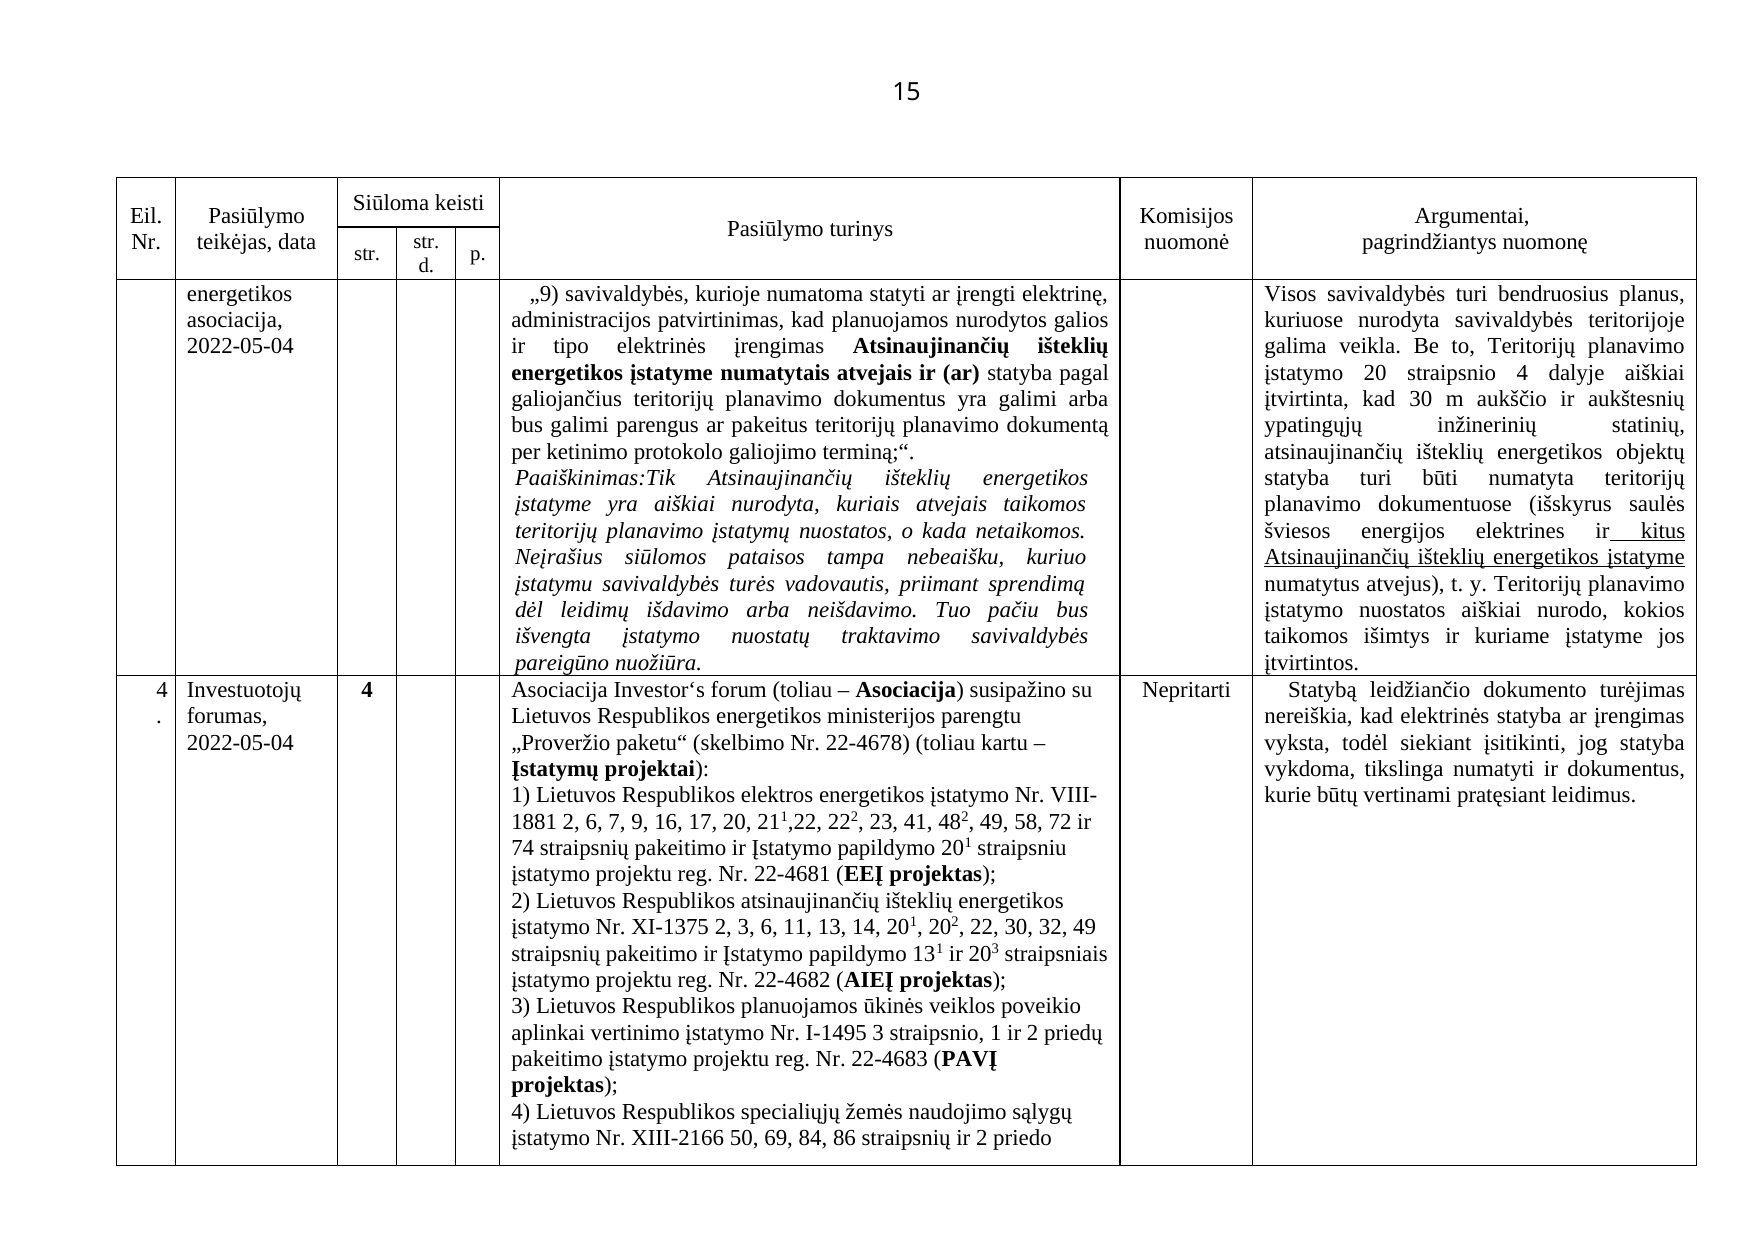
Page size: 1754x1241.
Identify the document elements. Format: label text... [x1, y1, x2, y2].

table_cell Nepritarti [1121, 676, 1252, 1165]
table_cell str. [338, 228, 396, 279]
table_cell [397, 676, 455, 1165]
table_cell [117, 676, 175, 1165]
table_cell Visos savivaldybės turi bendruosius planus, kuriuose nurodyta savivaldybės teritorijoje galima veikla. Be to, Teritorijų planavimo įstatymo 20 straipsnio 4 dalyje aiškiai įtvirtinta, kad 30 m aukščio ir aukštesnių ypatingųjų inžinerinių statinių, atsinaujinančių išteklių energetikos objektų statyba turi būti numatyta teritorijų planavimo dokumentuose (išskyrus saulės šviesos energijos elektrines ir kitus Atsinaujinančių išteklių energetikos įstatyme numatytus atvejus), t. y. Teritorijų planavimo įstatymo nuostatos aiškiai nurodo, kokios taikomos išimtys ir kuriame įstatyme jos įtvirtintos. [1253, 280, 1696, 675]
table_cell p. [456, 228, 499, 279]
table_cell [456, 676, 499, 1165]
table_header Komisijos nuomonė [1121, 178, 1252, 279]
table_cell [338, 280, 396, 675]
table_cell energetikos asociacija, 2022-05-04 [176, 280, 337, 675]
table_cell 4 [338, 676, 396, 1165]
table_header Argumentai, pagrindžiantys nuomonę [1253, 178, 1696, 279]
table_cell [117, 280, 175, 675]
table_cell Asociacija Investor‘s forum (toliau – Asociacija) susipažino su Lietuvos Respublikos energetikos ministerijos parengtu „Proveržio paketu“ (skelbimo Nr. 22-4678) (toliau kartu – Įstatymų projektai): 1) Lietuvos Respublikos elektros energetikos įstatymo Nr. VIII-1881 2, 6, 7, 9, 16, 17, 20, 211,22, 222, 23, 41, 482, 49, 58, 72 ir 74 straipsnių pakeitimo ir Įstatymo papildymo 201 straipsniu įstatymo projektu reg. Nr. 22-4681 (EEĮ projektas); 2) Lietuvos Respublikos atsinaujinančių išteklių energetikos įstatymo Nr. XI-1375 2, 3, 6, 11, 13, 14, 201, 202, 22, 30, 32, 49 straipsnių pakeitimo ir Įstatymo papildymo 131 ir 203 straipsniais įstatymo projektu reg. Nr. 22-4682 (AIEĮ projektas); 3) Lietuvos Respublikos planuojamos ūkinės veiklos poveikio aplinkai vertinimo įstatymo Nr. I-1495 3 straipsnio, 1 ir 2 priedų pakeitimo įstatymo projektu reg. Nr. 22-4683 (PAVĮ projektas); 4) Lietuvos Respublikos specialiųjų žemės naudojimo sąlygų įstatymo Nr. XIII-2166 50, 69, 84, 86 straipsnių ir 2 priedo pakeitimo įstatymo projektu reg. Nr. 22-4684 (SŽNSĮ projektas); ir teikia toliau išdėstytus pasiūlymus dėl kai kurių nuostatų pakeitimo / papildymo / panaikinimo. Asociacijos nuomone, kai kurie siūlymai kuria nepalankias atsinaujinančių energijos išteklių energetikos sektoriaus investicinės aplinkos teisinio reguliavimo sąlygas, be to, galėtų būti priimtos ir papildomos priemonės gerinančios investicinę aplinką į atsinaujinančius energijos išteklius, kurios nebuvo numatytos Įstatymų projektuose. Atitinkamai, teikiami toliau išvardinti Įstatymų projektų tobulinimo pasiūlymai. Tikimės, kad pateikti komentarai bus naudingi bei į juos bus atsižvelgta. [500, 676, 1119, 1165]
table_cell [1121, 280, 1252, 675]
table_header Pasiūlymo turinys [500, 178, 1119, 279]
table_cell „9) savivaldybės, kurioje numatoma statyti ar įrengti elektrinę, administracijos patvirtinimas, kad planuojamos nurodytos galios ir tipo elektrinės įrengimas Atsinaujinančių išteklių energetikos įstatyme numatytais atvejais ir (ar) statyba pagal galiojančius teritorijų planavimo dokumentus yra galimi arba bus galimi parengus ar pakeitus teritorijų planavimo dokumentą per ketinimo protokolo galiojimo terminą;“. Paaiškinimas:Tik Atsinaujinančių išteklių energetikos įstatyme yra aiškiai nurodyta, kuriais atvejais taikomos teritorijų planavimo įstatymų nuostatos, o kada netaikomos. Neįrašius siūlomos pataisos tampa nebeaišku, kuriuo įstatymu savivaldybės turės vadovautis, priimant sprendimą dėl leidimų išdavimo arba neišdavimo. Tuo pačiu bus išvengta įstatymo nuostatų traktavimo savivaldybės pareigūno nuožiūra. [500, 280, 1119, 675]
table_cell Statybą leidžiančio dokumento turėjimas nereiškia, kad elektrinės statyba ar įrengimas vyksta, todėl siekiant įsitikinti, jog statyba vykdoma, tikslinga numatyti ir dokumentus, kurie būtų vertinami pratęsiant leidimus. [1253, 676, 1696, 1165]
table_cell [456, 280, 499, 675]
table_header Pasiūlymo teikėjas, data [176, 178, 337, 279]
table_header Siūloma keisti [338, 178, 499, 226]
table_cell Investuotojų forumas, 2022-05-04 [176, 676, 337, 1165]
table_cell [397, 280, 455, 675]
table_header Eil. Nr. [117, 178, 175, 279]
table_cell str. d. [397, 228, 455, 279]
